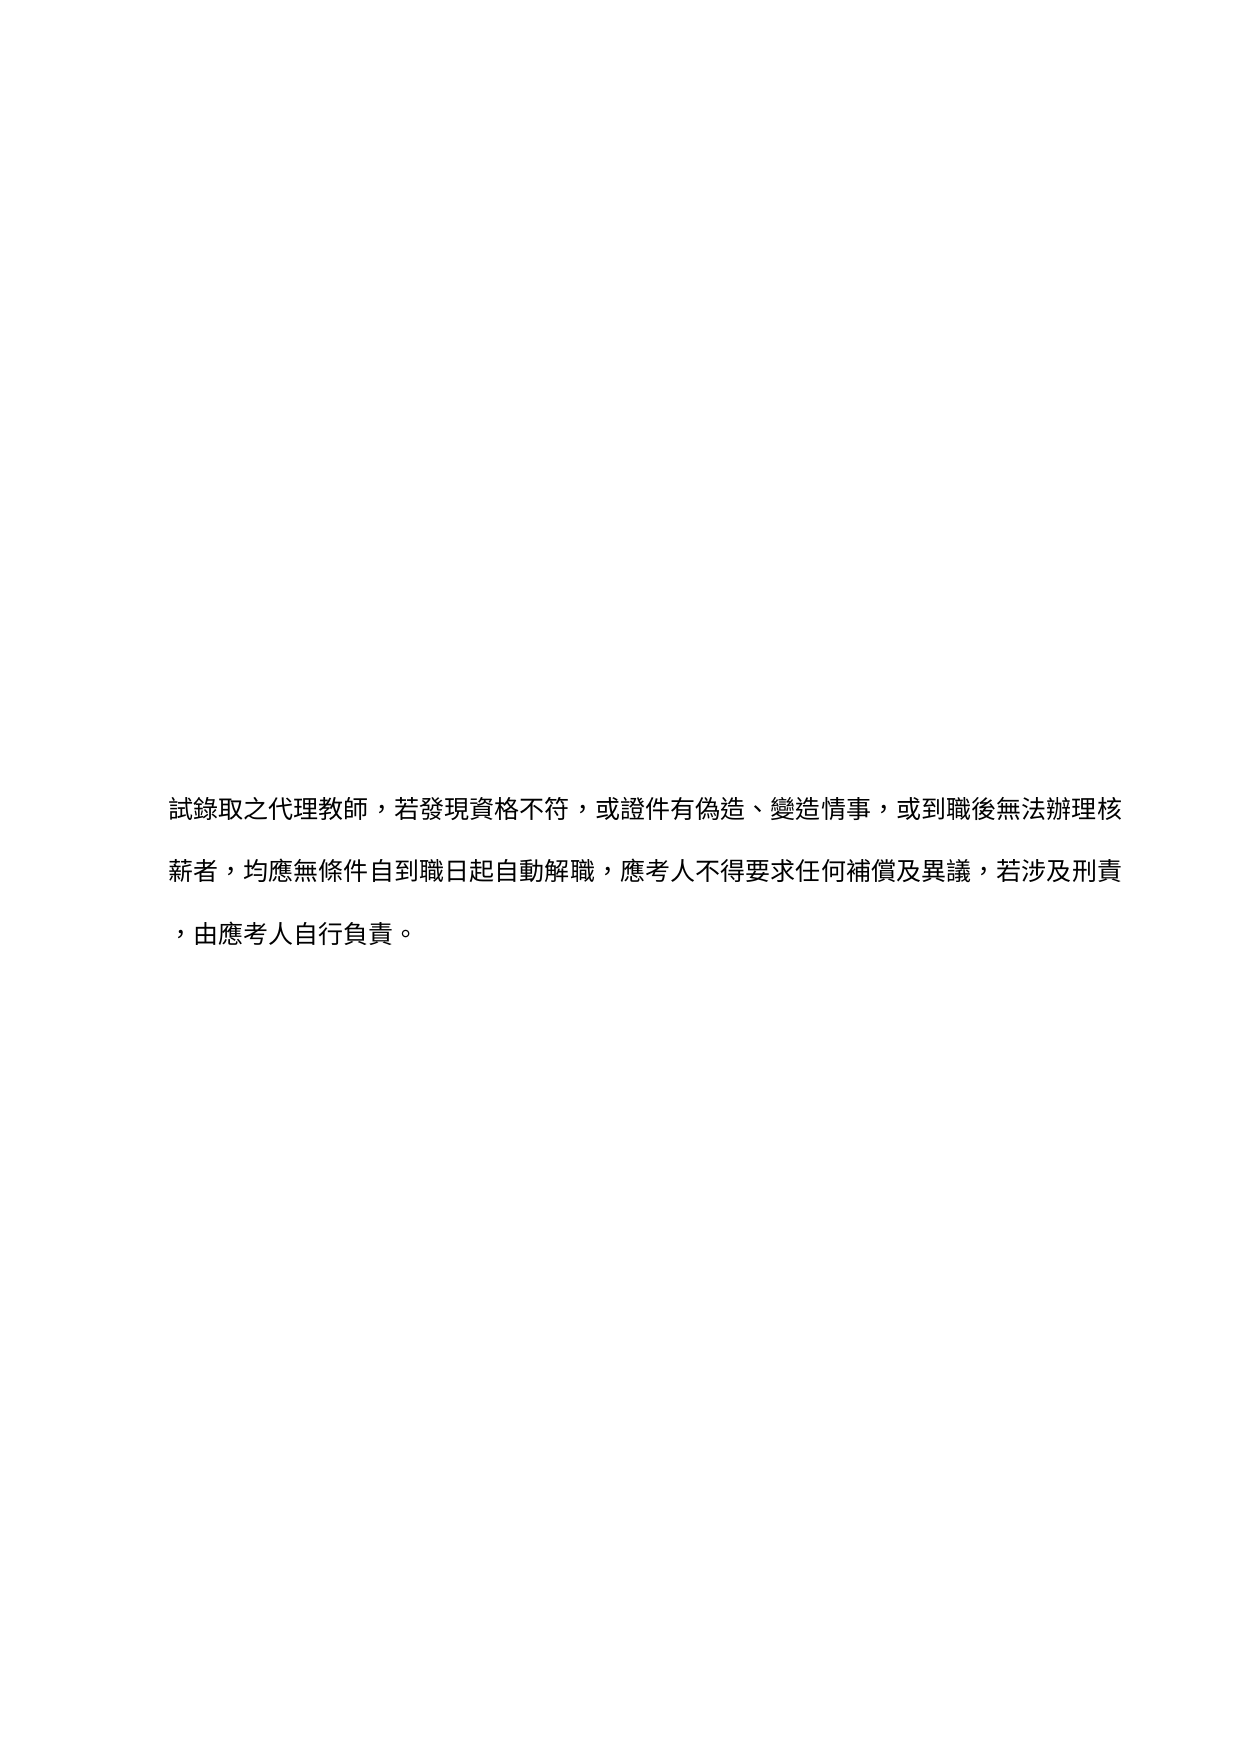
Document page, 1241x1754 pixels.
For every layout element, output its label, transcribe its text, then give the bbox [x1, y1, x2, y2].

text 試錄取之代理教師，若發現資格不符，或證件有偽造、變造情事，或到職後無法辦理核薪者，均應無條件自到職日起自動解職，應考人不得要求任何補償及異議，若涉及刑責 ，由應考人自行負責。 [118, 766, 1122, 953]
